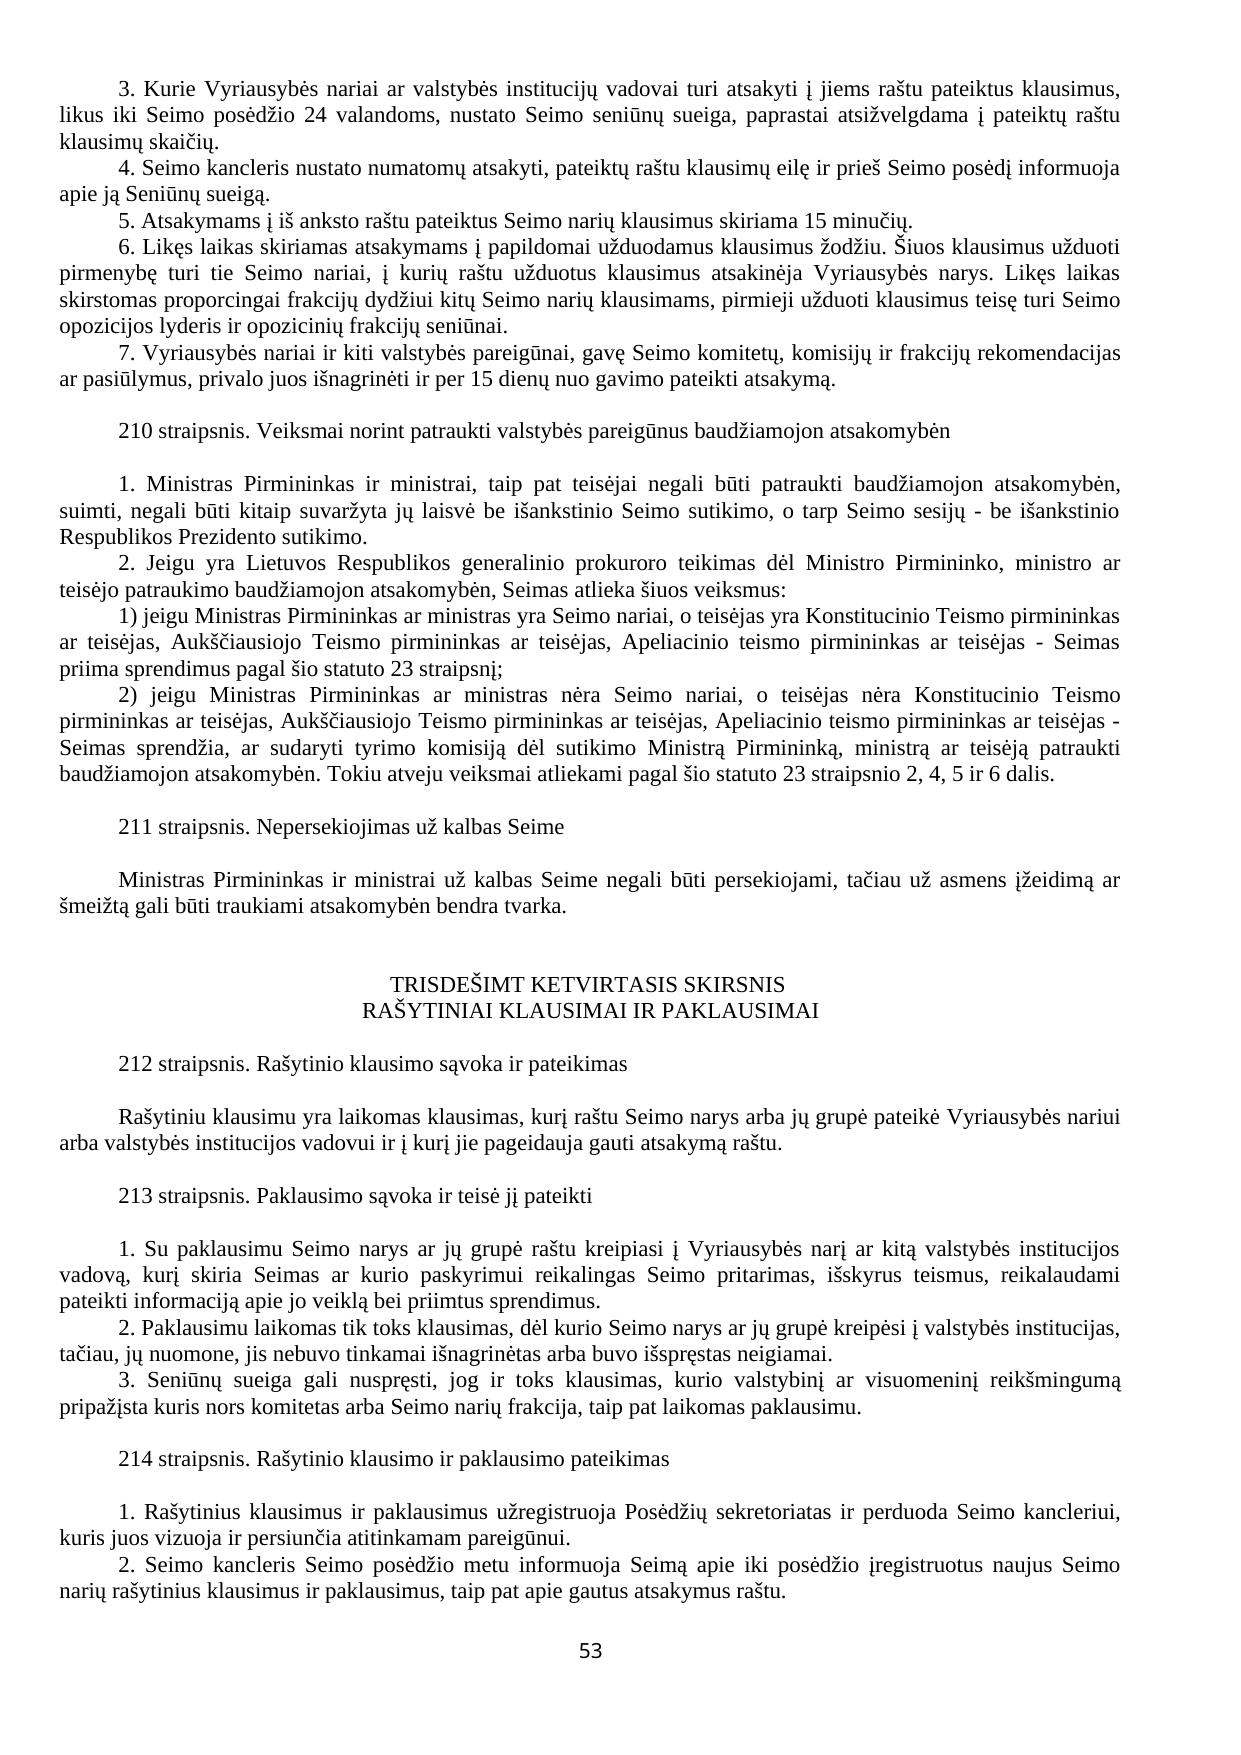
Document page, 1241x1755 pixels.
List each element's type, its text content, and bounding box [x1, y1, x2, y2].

text 5. Atsakymams į iš anksto raštu pateiktus Seimo narių klausimus skiriama 15 minučių. [59, 207, 1122, 233]
text Ministras Pirmininkas ir ministrai už kalbas Seime negali būti persekiojami, tačiau už asmens įžeidimą ar šmeižtą gali būti traukiami atsakomybėn bendra tvarka. [59, 866, 1122, 918]
text 2) jeigu Ministras Pirmininkas ar ministras nėra Seimo nariai, o teisėjas nėra Konstitucinio Teismo pirmininkas ar teisėjas, Aukščiausiojo Teismo pirmininkas ar teisėjas, Apeliacinio teismo pirmininkas ar teisėjas - Seimas sprendžia, ar sudaryti tyrimo komisiją dėl sutikimo Ministrą Pirmininką, ministrą ar teisėją patraukti baudžiamojon atsakomybėn. Tokiu atveju veiksmai atliekami pagal šio statuto 23 straipsnio 2, 4, 5 ir 6 dalis. [59, 681, 1122, 787]
text 210 straipsnis. Veiksmai norint patraukti valstybės pareigūnus baudžiamojon atsakomybėn [118, 418, 1122, 444]
text 2. Jeigu yra Lietuvos Respublikos generalinio prokuroro teikimas dėl Ministro Pirmininko, ministro ar teisėjo patraukimo baudžiamojon atsakomybėn, Seimas atlieka šiuos veiksmus: [59, 549, 1122, 602]
text 214 straipsnis. Rašytinio klausimo ir paklausimo pateikimas [59, 1445, 1122, 1472]
text 212 straipsnis. Rašytinio klausimo sąvoka ir pateikimas [59, 1050, 1122, 1076]
text 7. Vyriausybės nariai ir kiti valstybės pareigūnai, gavę Seimo komitetų, komisijų ir frakcijų rekomendacijas ar pasiūlymus, privalo juos išnagrinėti ir per 15 dienų nuo gavimo pateikti atsakymą. [59, 338, 1122, 391]
text 2. Paklausimu laikomas tik toks klausimas, dėl kurio Seimo narys ar jų grupė kreipėsi į valstybės institucijas, tačiau, jų nuomone, jis nebuvo tinkamai išnagrinėtas arba buvo išspręstas neigiamai. [59, 1314, 1122, 1366]
text 211 straipsnis. Nepersekiojimas už kalbas Seime [59, 813, 1122, 839]
text 3. Kurie Vyriausybės nariai ar valstybės institucijų vadovai turi atsakyti į jiems raštu pateiktus klausimus, likus iki Seimo posėdžio 24 valandoms, nustato Seimo seniūnų sueiga, paprastai atsižvelgdama į pateiktų raštu klausimų skaičių. [59, 75, 1122, 154]
text 1) jeigu Ministras Pirmininkas ar ministras yra Seimo nariai, o teisėjas yra Konstitucinio Teismo pirmininkas ar teisėjas, Aukščiausiojo Teismo pirmininkas ar teisėjas, Apeliacinio teismo pirmininkas ar teisėjas - Seimas priima sprendimus pagal šio statuto 23 straipsnį; [59, 602, 1122, 681]
text 213 straipsnis. Paklausimo sąvoka ir teisė jį pateikti [59, 1182, 1122, 1208]
text RAŠYTINIAI KLAUSIMAI IR PAKLAUSIMAI [59, 997, 1122, 1024]
text 1. Rašytinius klausimus ir paklausimus užregistruoja Posėdžių sekretoriatas ir perduoda Seimo kancleriui, kuris juos vizuoja ir persiunčia atitinkamam pareigūnui. [59, 1498, 1122, 1551]
text 6. Likęs laikas skiriamas atsakymams į papildomai užduodamus klausimus žodžiu. Šiuos klausimus užduoti pirmenybę turi tie Seimo nariai, į kurių raštu užduotus klausimus atsakinėja Vyriausybės narys. Likęs laikas skirstomas proporcingai frakcijų dydžiui kitų Seimo narių klausimams, pirmieji užduoti klausimus teisę turi Seimo opozicijos lyderis ir opozicinių frakcijų seniūnai. [59, 233, 1122, 338]
text 4. Seimo kancleris nustato numatomų atsakyti, pateiktų raštu klausimų eilę ir prieš Seimo posėdį informuoja apie ją Seniūnų sueigą. [59, 154, 1122, 207]
text TRISDEŠIMT KETVIRTASIS SKIRSNIS [59, 971, 1122, 997]
text 1. Ministras Pirmininkas ir ministrai, taip pat teisėjai negali būti patraukti baudžiamojon atsakomybėn, suimti, negali būti kitaip suvaržyta jų laisvė be išankstinio Seimo sutikimo, o tarp Seimo sesijų - be išankstinio Respublikos Prezidento sutikimo. [59, 470, 1122, 549]
text Rašytiniu klausimu yra laikomas klausimas, kurį raštu Seimo narys arba jų grupė pateikė Vyriausybės nariui arba valstybės institucijos vadovui ir į kurį jie pageidauja gauti atsakymą raštu. [59, 1103, 1122, 1156]
text 3. Seniūnų sueiga gali nuspręsti, jog ir toks klausimas, kurio valstybinį ar visuomeninį reikšmingumą pripažįsta kuris nors komitetas arba Seimo narių frakcija, taip pat laikomas paklausimu. [59, 1366, 1122, 1419]
text 2. Seimo kancleris Seimo posėdžio metu informuoja Seimą apie iki posėdžio įregistruotus naujus Seimo narių rašytinius klausimus ir paklausimus, taip pat apie gautus atsakymus raštu. [59, 1551, 1122, 1603]
text 1. Su paklausimu Seimo narys ar jų grupė raštu kreipiasi į Vyriausybės narį ar kitą valstybės institucijos vadovą, kurį skiria Seimas ar kurio paskyrimui reikalingas Seimo pritarimas, išskyrus teismus, reikalaudami pateikti informaciją apie jo veiklą bei priimtus sprendimus. [59, 1234, 1122, 1314]
